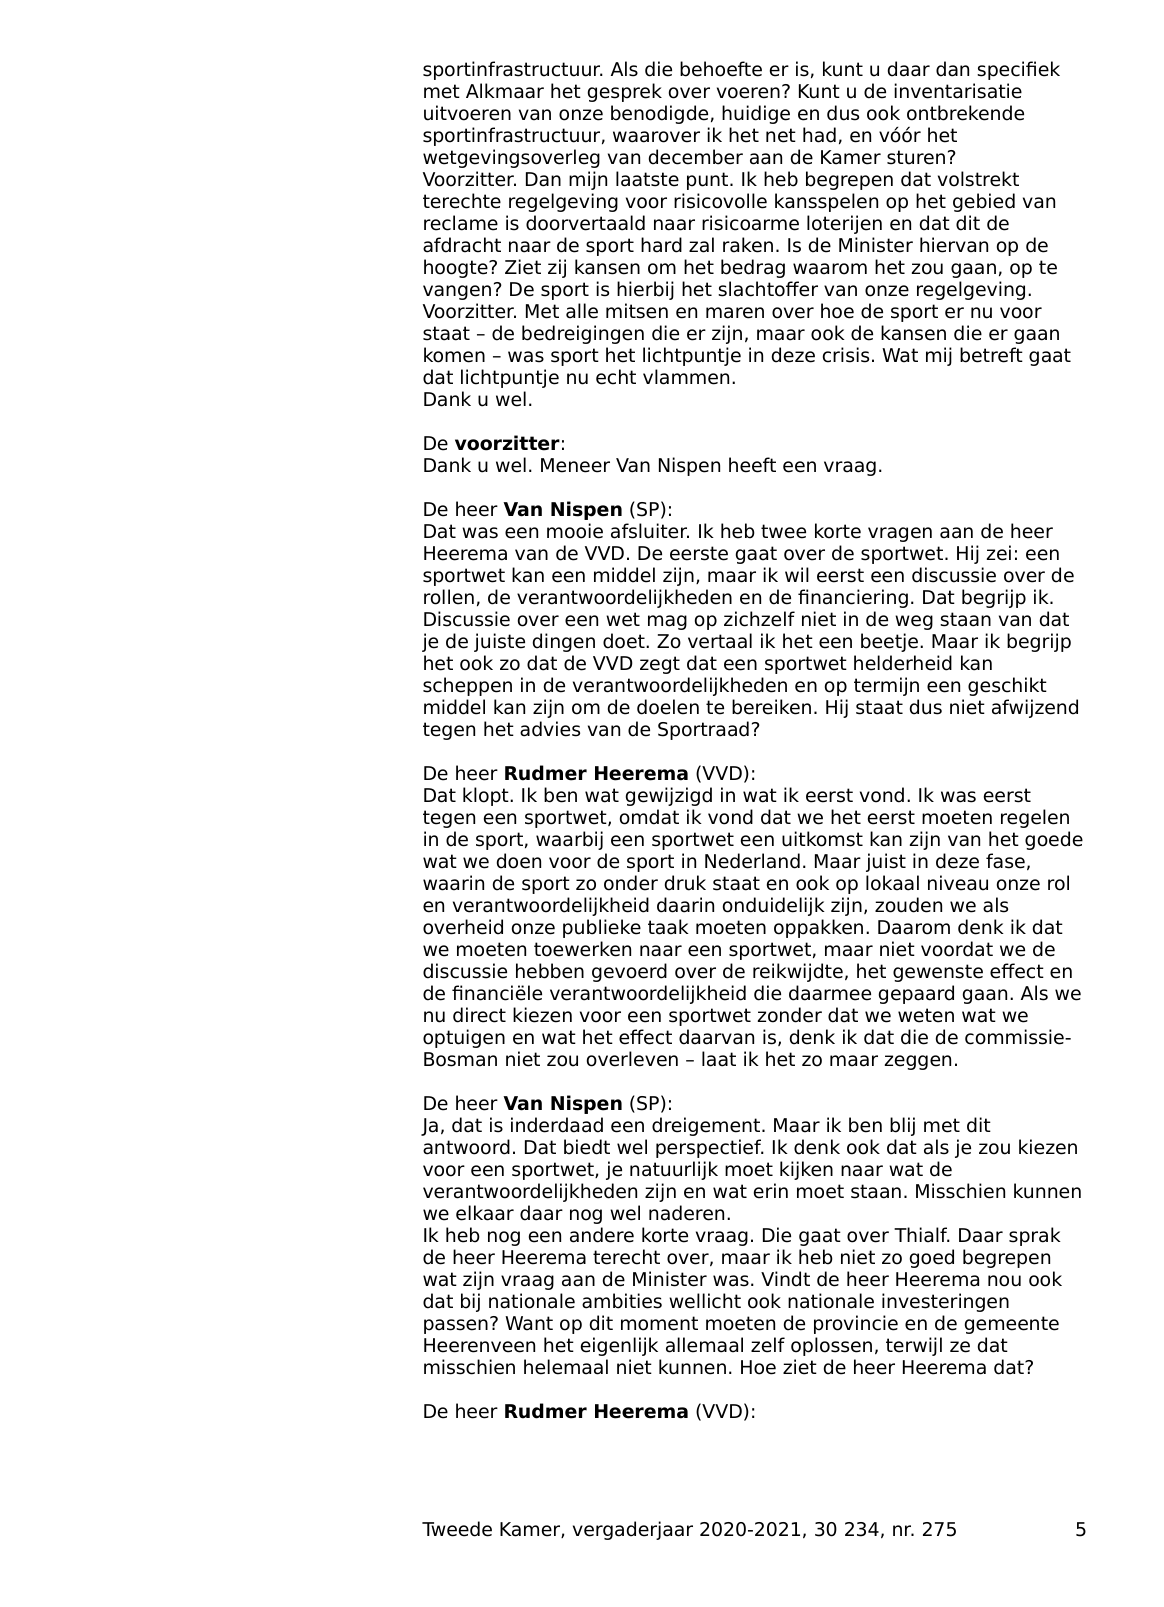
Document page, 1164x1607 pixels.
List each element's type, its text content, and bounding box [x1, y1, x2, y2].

text Dat was een mooie afsluiter. Ik heb twee korte vragen aan de heer Heerema van de VVD. De eerste gaat over de sportwet. Hij zei: een sportwet kan een middel zijn, maar ik wil eerst een discussie over de rollen, de verantwoordelijkheden en de financiering. Dat begrijp ik. Discussie over een wet mag op zichzelf niet in de weg staan van dat je de juiste dingen doet. Zo vertaal ik het een beetje. Maar ik begrijp het ook zo dat de VVD zegt dat een sportwet helderheid kan scheppen in de verantwoordelijkheden en op termijn een geschikt middel kan zijn om de doelen te bereiken. Hij staat dus niet afwijzend tegen het advies van de Sportraad? [422, 521, 1087, 741]
text Dank u wel. [422, 389, 1087, 411]
text De heer Rudmer Heerema (VVD): [422, 1401, 1087, 1423]
text Voorzitter. Met alle mitsen en maren over hoe de sport er nu voor staat – de bedreigingen die er zijn, maar ook de kansen die er gaan komen – was sport het lichtpuntje in deze crisis. Wat mij betreft gaat dat lichtpuntje nu echt vlammen. [422, 301, 1087, 389]
text Voorzitter. Dan mijn laatste punt. Ik heb begrepen dat volstrekt terechte regelgeving voor risicovolle kansspelen op het gebied van reclame is doorvertaald naar risicoarme loterijen en dat dit de afdracht naar de sport hard zal raken. Is de Minister hiervan op de hoogte? Ziet zij kansen om het bedrag waarom het zou gaan, op te vangen? De sport is hierbij het slachtoffer van onze regelgeving. [422, 169, 1087, 301]
text Dat klopt. Ik ben wat gewijzigd in wat ik eerst vond. Ik was eerst tegen een sportwet, omdat ik vond dat we het eerst moeten regelen in de sport, waarbij een sportwet een uitkomst kan zijn van het goede wat we doen voor de sport in Nederland. Maar juist in deze fase, waarin de sport zo onder druk staat en ook op lokaal niveau onze rol en verantwoordelijkheid daarin onduidelijk zijn, zouden we als overheid onze publieke taak moeten oppakken. Daarom denk ik dat we moeten toewerken naar een sportwet, maar niet voordat we de discussie hebben gevoerd over de reikwijdte, het gewenste effect en de financiële verantwoordelijkheid die daarmee gepaard gaan. Als we nu direct kiezen voor een sportwet zonder dat we weten wat we optuigen en wat het effect daarvan is, denk ik dat die de commissie-Bosman niet zou overleven – laat ik het zo maar zeggen. [422, 785, 1087, 1071]
text De heer Van Nispen (SP): [422, 1093, 1087, 1115]
text sportinfrastructuur. Als die behoefte er is, kunt u daar dan specifiek met Alkmaar het gesprek over voeren? Kunt u de inventarisatie uitvoeren van onze benodigde, huidige en dus ook ontbrekende sportinfrastructuur, waarover ik het net had, en vóór het wetgevingsoverleg van december aan de Kamer sturen? [422, 59, 1087, 169]
text Ik heb nog een andere korte vraag. Die gaat over Thialf. Daar sprak de heer Heerema terecht over, maar ik heb niet zo goed begrepen wat zijn vraag aan de Minister was. Vindt de heer Heerema nou ook dat bij nationale ambities wellicht ook nationale investeringen passen? Want op dit moment moeten de provincie en de gemeente Heerenveen het eigenlijk allemaal zelf oplossen, terwijl ze dat misschien helemaal niet kunnen. Hoe ziet de heer Heerema dat? [422, 1225, 1087, 1379]
text Ja, dat is inderdaad een dreigement. Maar ik ben blij met dit antwoord. Dat biedt wel perspectief. Ik denk ook dat als je zou kiezen voor een sportwet, je natuurlijk moet kijken naar wat de verantwoordelijkheden zijn en wat erin moet staan. Misschien kunnen we elkaar daar nog wel naderen. [422, 1115, 1087, 1225]
text Dank u wel. Meneer Van Nispen heeft een vraag. [422, 455, 1087, 477]
text De heer Van Nispen (SP): [422, 499, 1087, 521]
text De heer Rudmer Heerema (VVD): [422, 763, 1087, 785]
text De voorzitter: [422, 433, 1087, 455]
